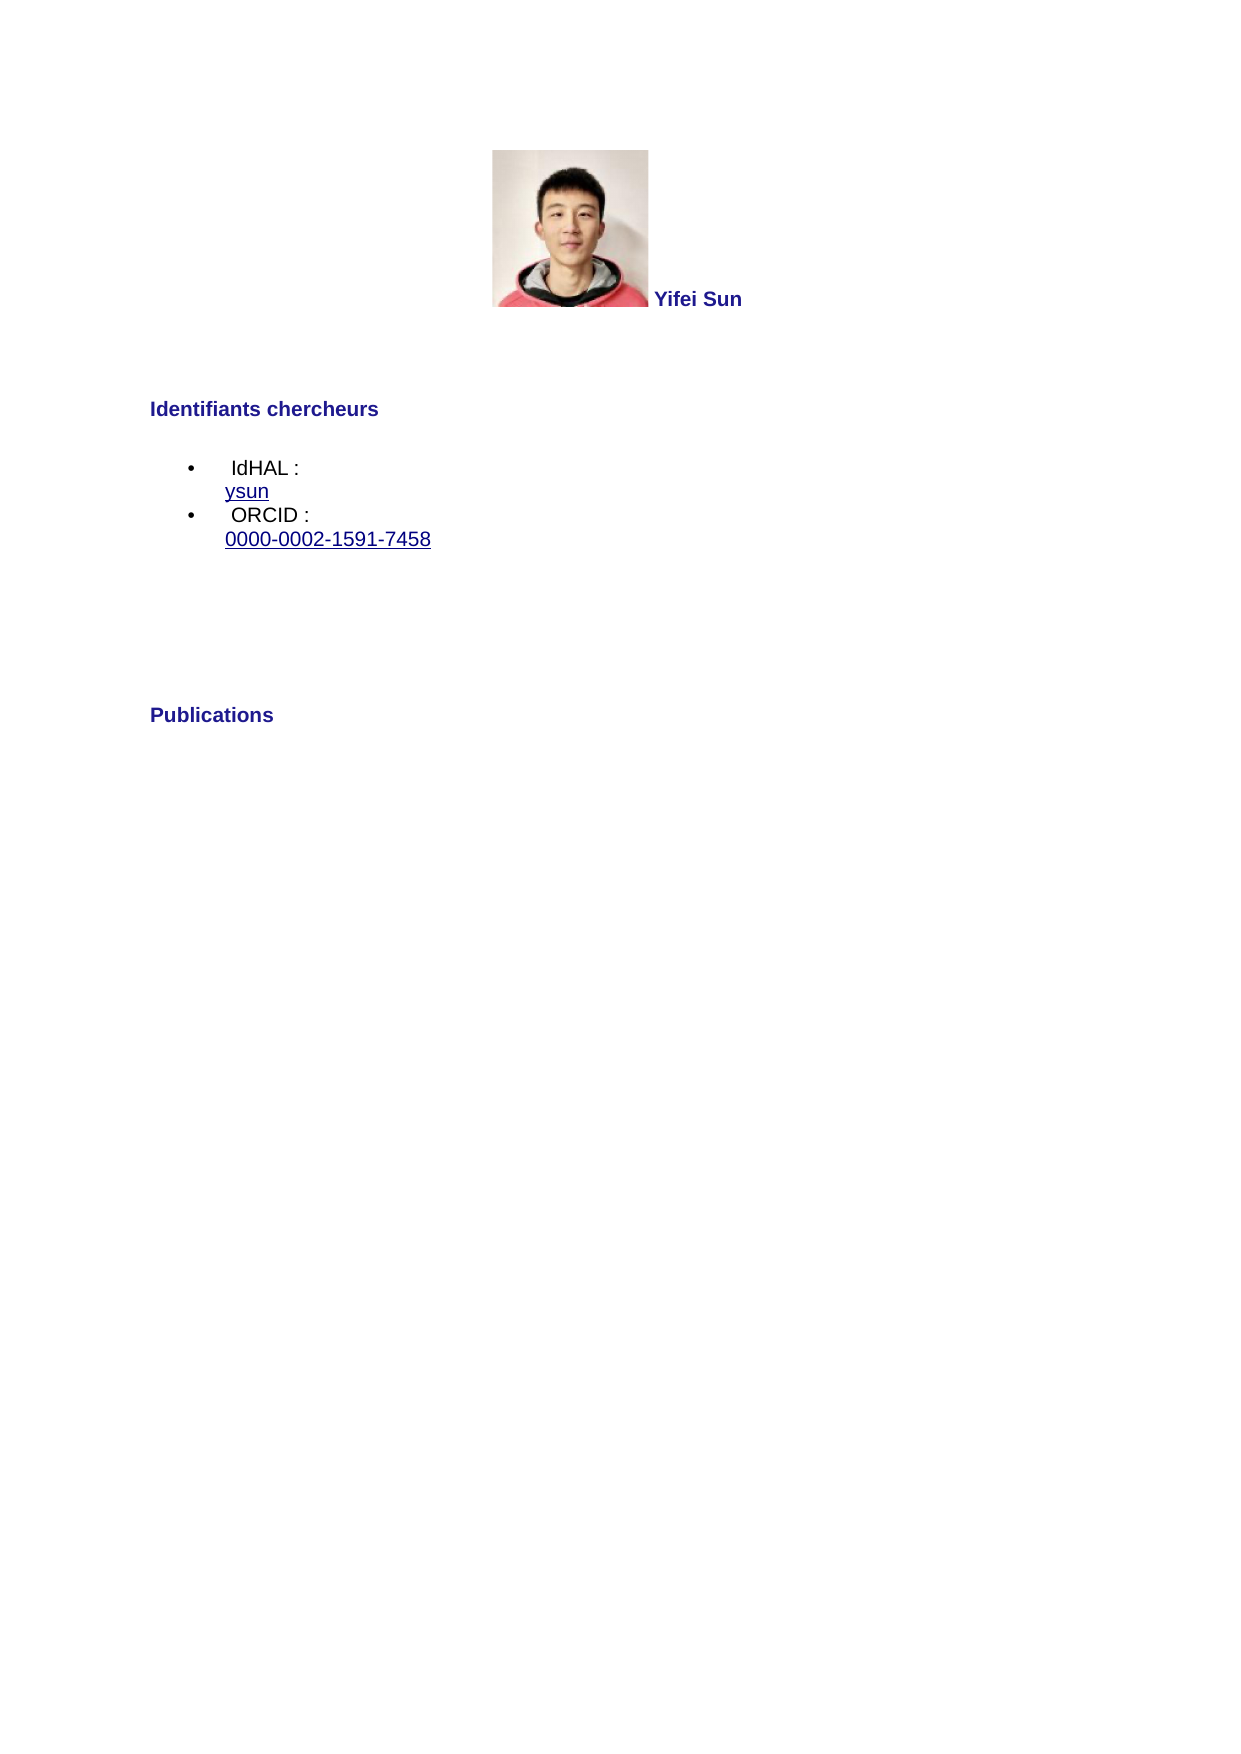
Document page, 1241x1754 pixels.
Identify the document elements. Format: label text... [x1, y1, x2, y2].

list ORCID : [187, 503, 1090, 527]
list ysun [187, 479, 1090, 503]
picture [492, 150, 649, 307]
subtitle Yifei Sun [150, 150, 1090, 311]
list IdHAL : [187, 455, 1090, 479]
subtitle Identifiants chercheurs [150, 397, 1090, 421]
list 0000-0002-1591-7458 [187, 527, 1090, 551]
subtitle Publications [150, 703, 1090, 727]
